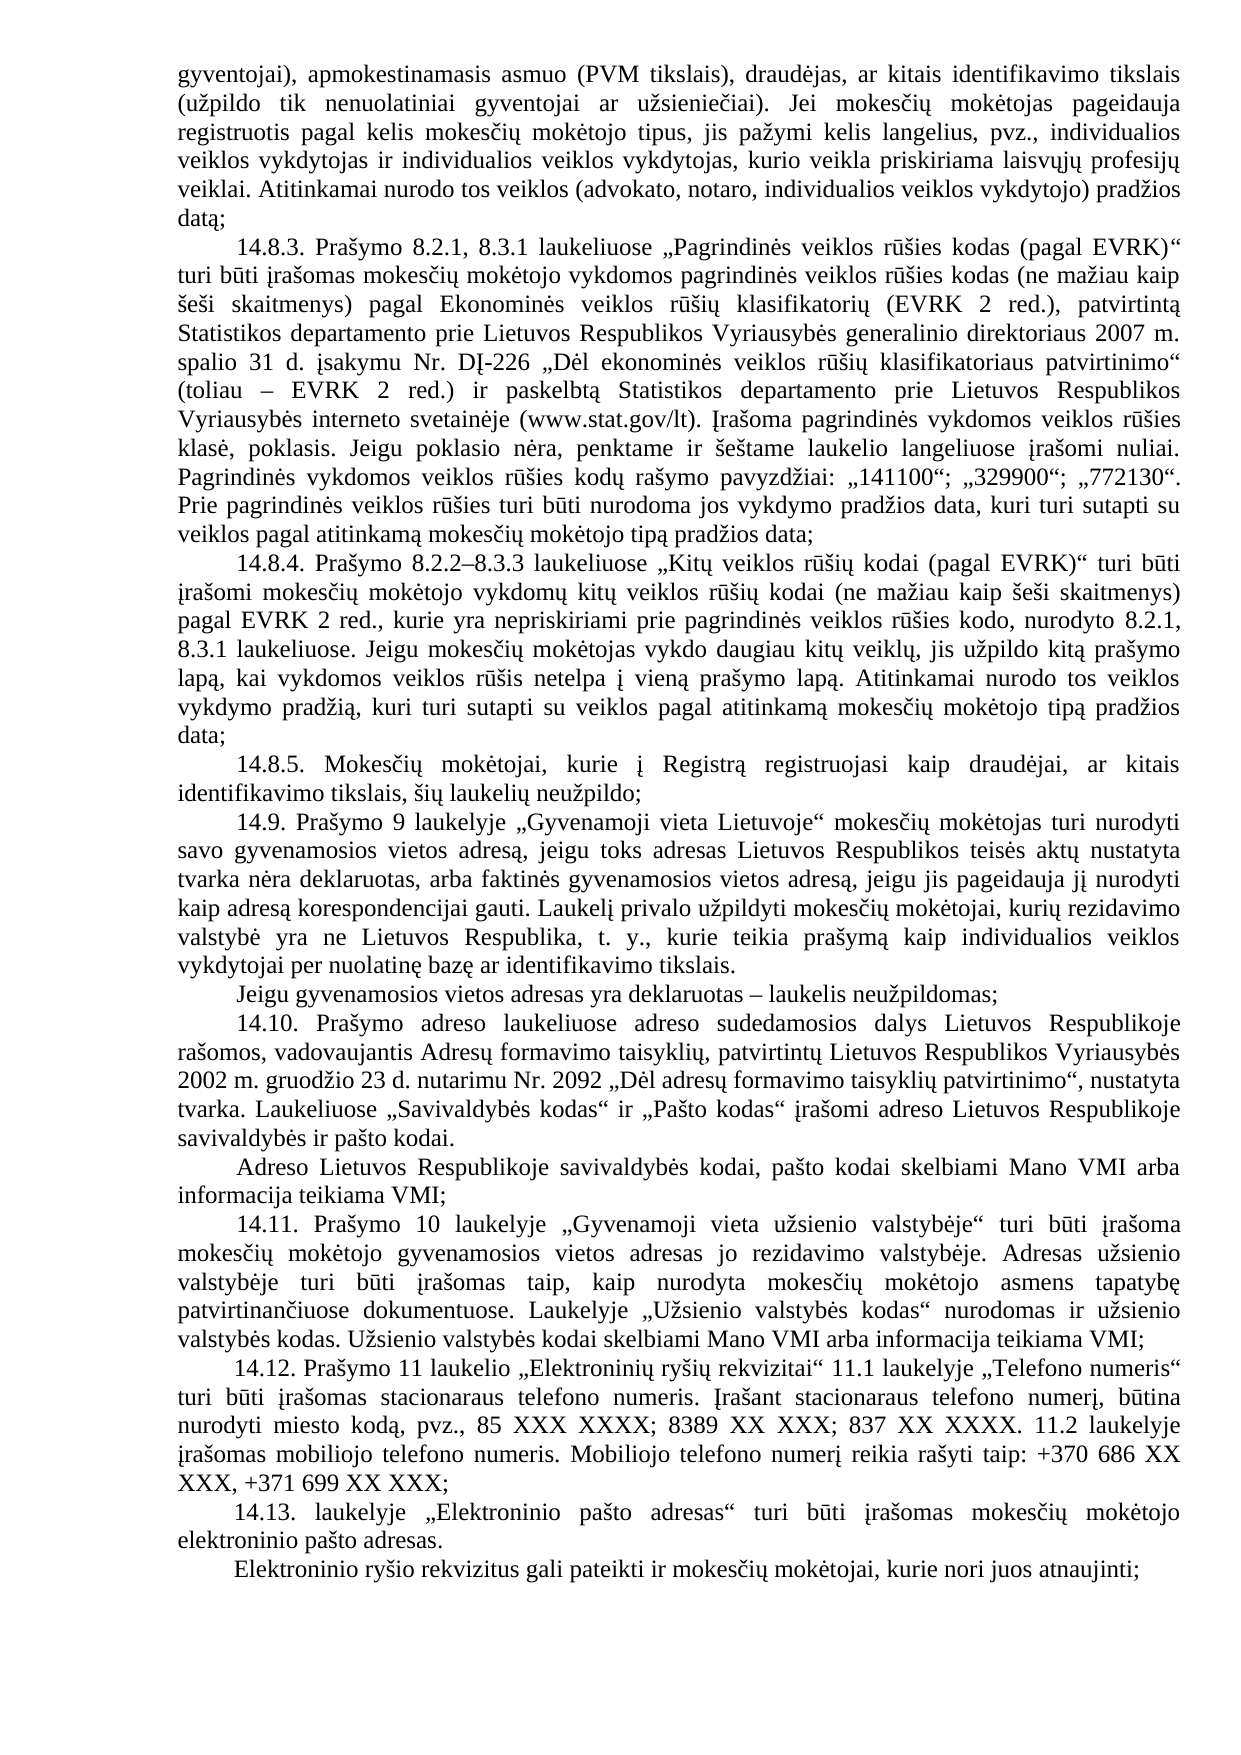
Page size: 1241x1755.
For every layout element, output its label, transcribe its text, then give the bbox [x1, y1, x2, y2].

text 14.13. laukelyje „Elektroninio pašto adresas“ turi būti įrašomas mokesčių mokėtojo elektroninio pašto adresas. [177, 1497, 1181, 1554]
text 14.8.4. Prašymo 8.2.2–8.3.3 laukeliuose „Kitų veiklos rūšių kodai (pagal EVRK)“ turi būti įrašomi mokesčių mokėtojo vykdomų kitų veiklos rūšių kodai (ne mažiau kaip šeši skaitmenys) pagal EVRK 2 red., kurie yra nepriskiriami prie pagrindinės veiklos rūšies kodo, nurodyto 8.2.1, 8.3.1 laukeliuose. Jeigu mokesčių mokėtojas vykdo daugiau kitų veiklų, jis užpildo kitą prašymo lapą, kai vykdomos veiklos rūšis netelpa į vieną prašymo lapą. Atitinkamai nurodo tos veiklos vykdymo pradžią, kuri turi sutapti su veiklos pagal atitinkamą mokesčių mokėtojo tipą pradžios data; [177, 548, 1181, 749]
text gyventojai), apmokestinamasis asmuo (PVM tikslais), draudėjas, ar kitais identifikavimo tikslais (užpildo tik nenuolatiniai gyventojai ar užsieniečiai). Jei mokesčių mokėtojas pageidauja registruotis pagal kelis mokesčių mokėtojo tipus, jis pažymi kelis langelius, pvz., individualios veiklos vykdytojas ir individualios veiklos vykdytojas, kurio veikla priskiriama laisvųjų profesijų veiklai. Atitinkamai nurodo tos veiklos (advokato, notaro, individualios veiklos vykdytojo) pradžios datą; [177, 59, 1181, 232]
text 14.8.3. Prašymo 8.2.1, 8.3.1 laukeliuose „Pagrindinės veiklos rūšies kodas (pagal EVRK)“ turi būti įrašomas mokesčių mokėtojo vykdomos pagrindinės veiklos rūšies kodas (ne mažiau kaip šeši skaitmenys) pagal Ekonominės veiklos rūšių klasifikatorių (EVRK 2 red.), patvirtintą Statistikos departamento prie Lietuvos Respublikos Vyriausybės generalinio direktoriaus 2007 m. spalio 31 d. įsakymu Nr. DĮ-226 „Dėl ekonominės veiklos rūšių klasifikatoriaus patvirtinimo“ (toliau – EVRK 2 red.) ir paskelbtą Statistikos departamento prie Lietuvos Respublikos Vyriausybės interneto svetainėje (www.stat.gov/lt). Įrašoma pagrindinės vykdomos veiklos rūšies klasė, poklasis. Jeigu poklasio nėra, penktame ir šeštame laukelio langeliuose įrašomi nuliai. Pagrindinės vykdomos veiklos rūšies kodų rašymo pavyzdžiai: „141100“; „329900“; „772130“. Prie pagrindinės veiklos rūšies turi būti nurodoma jos vykdymo pradžios data, kuri turi sutapti su veiklos pagal atitinkamą mokesčių mokėtojo tipą pradžios data; [177, 232, 1181, 548]
text 14.9. Prašymo 9 laukelyje „Gyvenamoji vieta Lietuvoje“ mokesčių mokėtojas turi nurodyti savo gyvenamosios vietos adresą, jeigu toks adresas Lietuvos Respublikos teisės aktų nustatyta tvarka nėra deklaruotas, arba faktinės gyvenamosios vietos adresą, jeigu jis pageidauja jį nurodyti kaip adresą korespondencijai gauti. Laukelį privalo užpildyti mokesčių mokėtojai, kurių rezidavimo valstybė yra ne Lietuvos Respublika, t. y., kurie teikia prašymą kaip individualios veiklos vykdytojai per nuolatinę bazę ar identifikavimo tikslais. [177, 807, 1181, 979]
text 14.10. Prašymo adreso laukeliuose adreso sudedamosios dalys Lietuvos Respublikoje rašomos, vadovaujantis Adresų formavimo taisyklių, patvirtintų Lietuvos Respublikos Vyriausybės 2002 m. gruodžio 23 d. nutarimu Nr. 2092 „Dėl adresų formavimo taisyklių patvirtinimo“, nustatyta tvarka. Laukeliuose „Savivaldybės kodas“ ir „Pašto kodas“ įrašomi adreso Lietuvos Respublikoje savivaldybės ir pašto kodai. [177, 1008, 1181, 1152]
text 14.12. Prašymo 11 laukelio „Elektroninių ryšių rekvizitai“ 11.1 laukelyje „Telefono numeris“ turi būti įrašomas stacionaraus telefono numeris. Įrašant stacionaraus telefono numerį, būtina nurodyti miesto kodą, pvz., 85 XXX XXXX; 8389 XX XXX; 837 XX XXXX. 11.2 laukelyje įrašomas mobiliojo telefono numeris. Mobiliojo telefono numerį reikia rašyti taip: +370 686 XX XXX, +371 699 XX XXX; [177, 1353, 1181, 1497]
text Adreso Lietuvos Respublikoje savivaldybės kodai, pašto kodai skelbiami Mano VMI arba informacija teikiama VMI; [177, 1152, 1181, 1209]
text 14.8.5. Mokesčių mokėtojai, kurie į Registrą registruojasi kaip draudėjai, ar kitais identifikavimo tikslais, šių laukelių neužpildo; [177, 749, 1181, 807]
text Jeigu gyvenamosios vietos adresas yra deklaruotas – laukelis neužpildomas; [177, 979, 1181, 1008]
text Elektroninio ryšio rekvizitus gali pateikti ir mokesčių mokėtojai, kurie nori juos atnaujinti; [177, 1554, 1181, 1583]
text 14.11. Prašymo 10 laukelyje „Gyvenamoji vieta užsienio valstybėje“ turi būti įrašoma mokesčių mokėtojo gyvenamosios vietos adresas jo rezidavimo valstybėje. Adresas užsienio valstybėje turi būti įrašomas taip, kaip nurodyta mokesčių mokėtojo asmens tapatybę patvirtinančiuose dokumentuose. Laukelyje „Užsienio valstybės kodas“ nurodomas ir užsienio valstybės kodas. Užsienio valstybės kodai skelbiami Mano VMI arba informacija teikiama VMI; [177, 1209, 1181, 1353]
